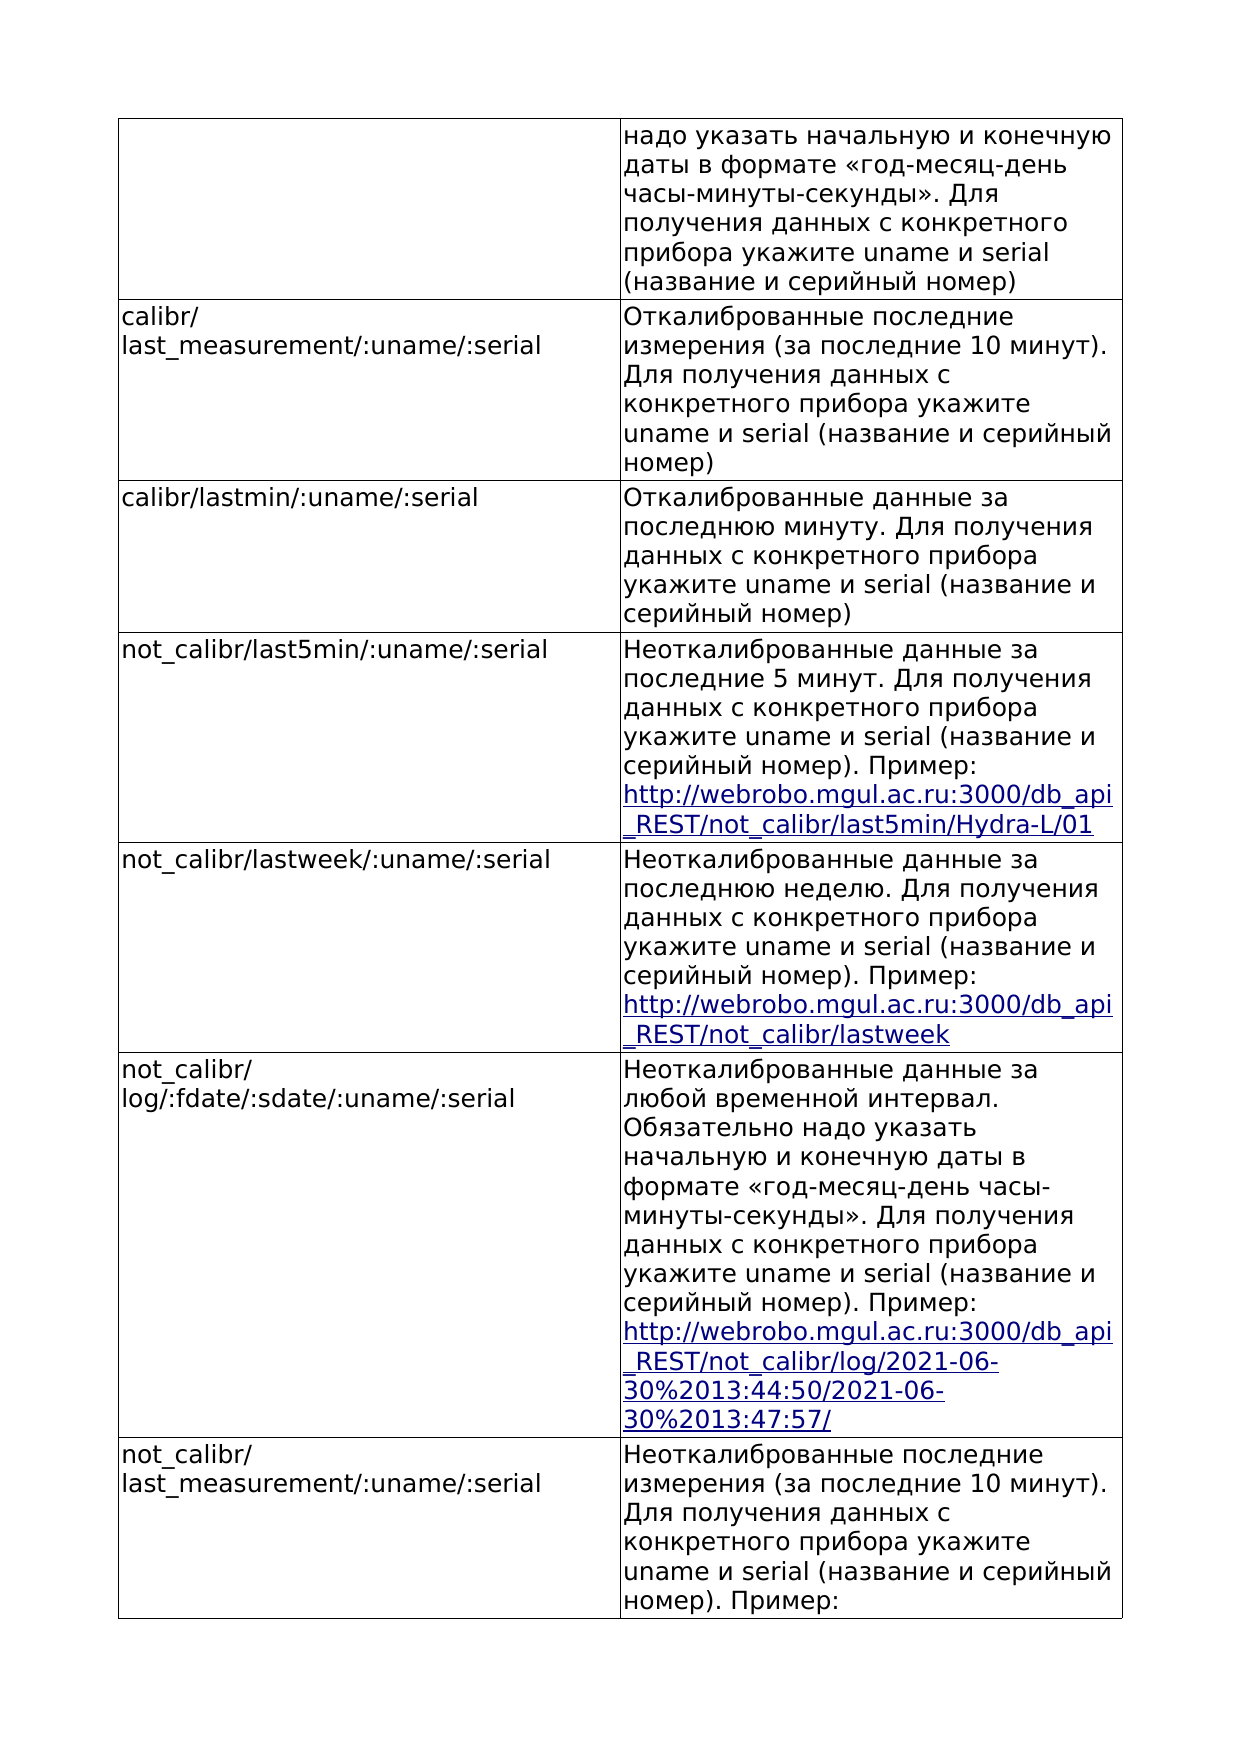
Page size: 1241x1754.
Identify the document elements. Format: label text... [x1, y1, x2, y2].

table_cell not_calibr/last5min/:uname/:serial [119, 633, 620, 842]
table_cell Откалиброванные данные за последнюю минуту. Для получения данных с конкретного прибора укажите uname и serial (название и серийный номер) [621, 481, 1122, 632]
table_cell Неоткалиброванные данные за последние 5 минут. Для получения данных с конкретного прибора укажите uname и serial (название и серийный номер). Пример: http://webrobo.mgul.ac.ru:3000/db_api_REST/not_calibr/last5min/Hydra-L/01 [621, 633, 1122, 842]
table_cell not_calibr/log/:fdate/:sdate/:uname/:serial [119, 1053, 620, 1437]
table_cell not_calibr/last_measurement/:uname/:serial [119, 1438, 620, 1618]
table_cell [119, 119, 620, 299]
table_cell calibr/last_measurement/:uname/:serial [119, 300, 620, 480]
table_cell Неоткалиброванные данные за последнюю неделю. Для получения данных с конкретного прибора укажите uname и serial (название и серийный номер). Пример: http://webrobo.mgul.ac.ru:3000/db_api_REST/not_calibr/lastweek [621, 843, 1122, 1052]
table_cell not_calibr/lastweek/:uname/:serial [119, 843, 620, 1052]
table_cell Неоткалиброванные последние измерения (за последние 10 минут). Для получения данных с конкретного прибора укажите uname и serial (название и серийный номер). Пример: [621, 1438, 1122, 1618]
table_cell Неоткалиброванные данные за любой временной интервал. Обязательно надо указать начальную и конечную даты в формате «год-месяц-день часы-минуты-секунды». Для получения данных с конкретного прибора укажите uname и serial (название и серийный номер). Пример: http://webrobo.mgul.ac.ru:3000/db_api_REST/not_calibr/log/2021-06-30%2013:44:50/2021-06-30%2013:47:57/ [621, 1053, 1122, 1437]
table_cell Откалиброванные последние измерения (за последние 10 минут). Для получения данных с конкретного прибора укажите uname и serial (название и серийный номер) [621, 300, 1122, 480]
table_cell надо указать начальную и конечную даты в формате «год-месяц-день часы-минуты-секунды». Для получения данных с конкретного прибора укажите uname и serial (название и серийный номер) [621, 119, 1122, 299]
table_cell calibr/lastmin/:uname/:serial [119, 481, 620, 632]
